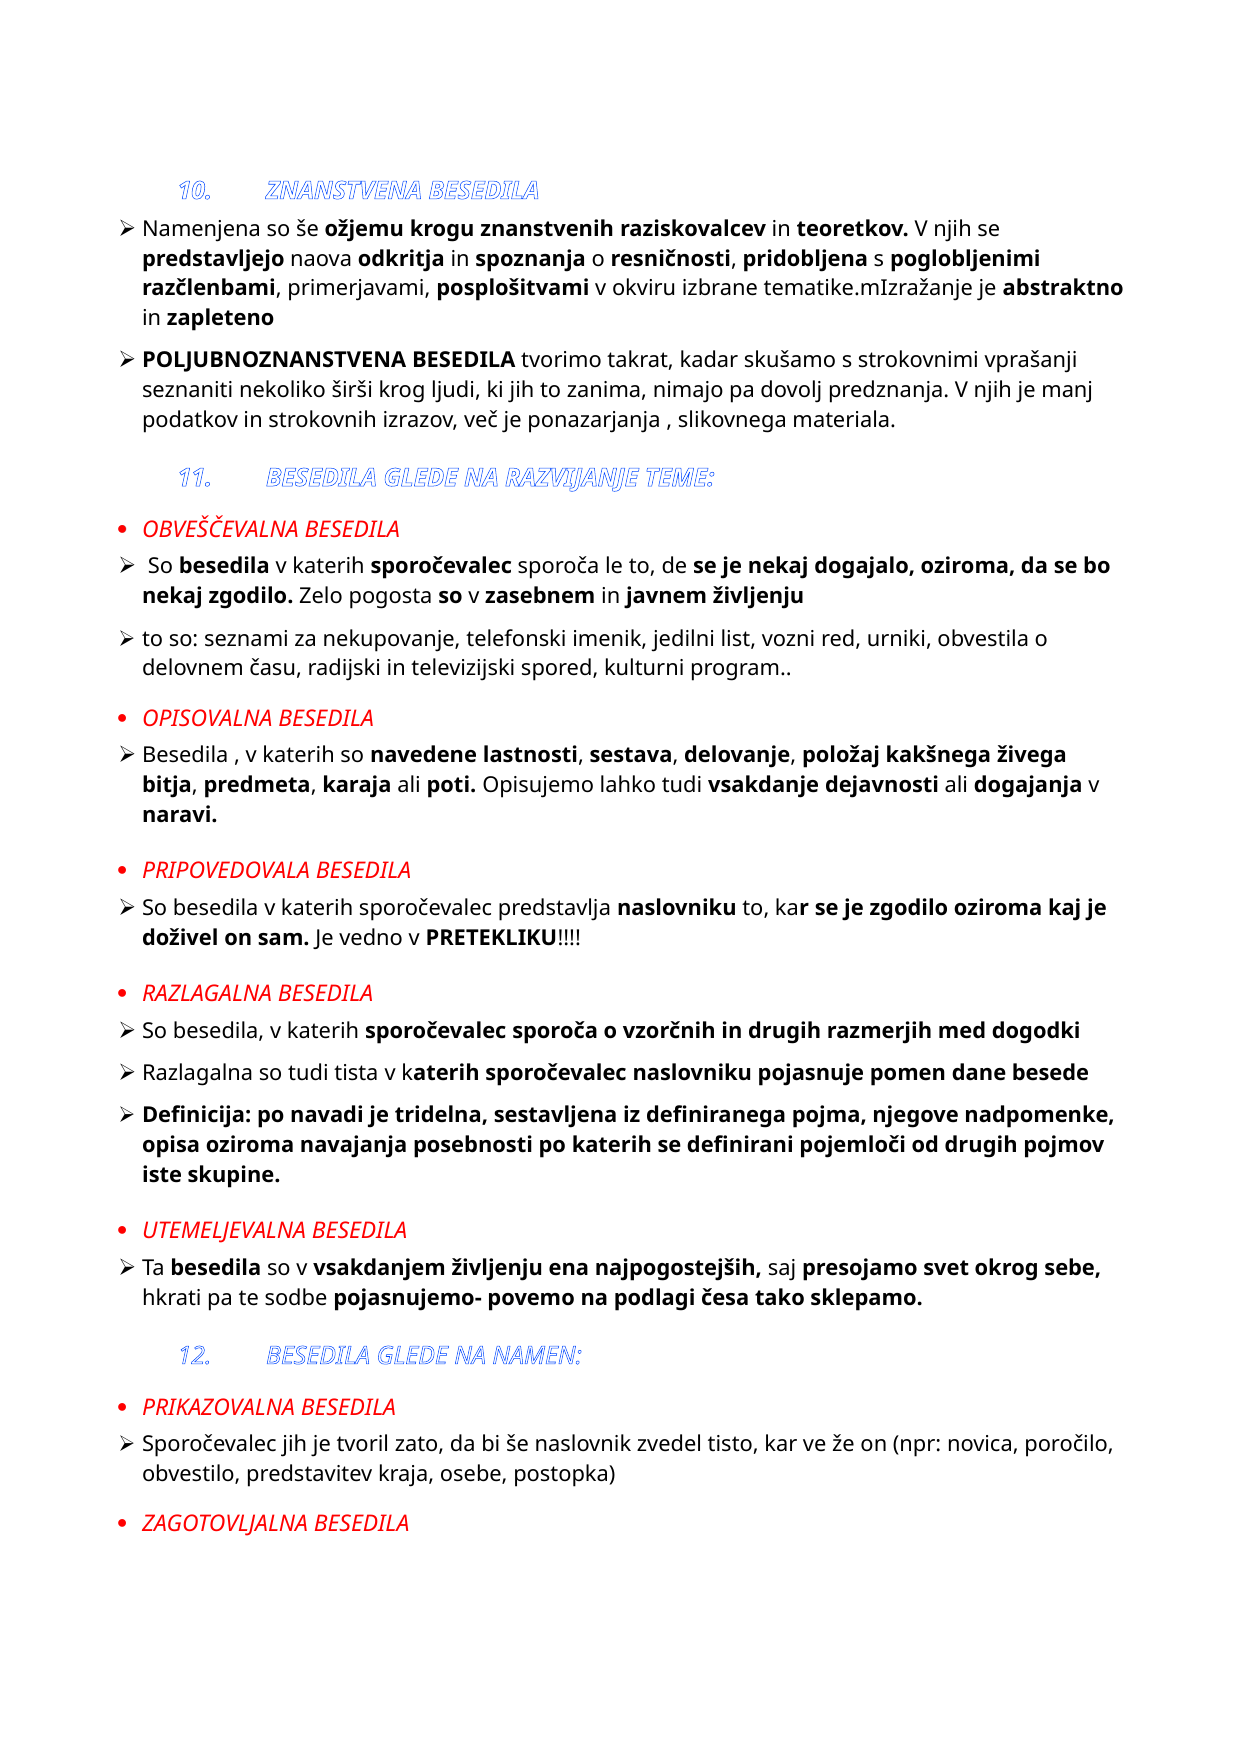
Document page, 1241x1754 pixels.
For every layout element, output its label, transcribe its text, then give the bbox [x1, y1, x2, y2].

subtitle ZNANSTVENA BESEDILA [177, 172, 1128, 206]
list POLJUBNOZNANSTVENA BESEDILA tvorimo takrat, kadar skušamo s strokovnimi vprašanji seznaniti nekoliko širši krog ljudi, ki jih to zanima, nimajo pa dovolj predznanja. V njih je manj podatkov in strokovnih izrazov, več je ponazarjanja , slikovnega materiala. [118, 344, 1128, 434]
subtitle UTEMELJEVALNA BESEDILA [118, 1214, 1128, 1246]
subtitle PRIPOVEDOVALA BESEDILA [118, 854, 1128, 886]
list So besedila, v katerih sporočevalec sporoča o vzorčnih in drugih razmerjih med dogodki [118, 1015, 1128, 1044]
list So besedila v katerih sporočevalec predstavlja naslovniku to, kar se je zgodilo oziroma kaj je doživel on sam. Je vedno v PRETEKLIKU!!!! [118, 892, 1128, 952]
subtitle BESEDILA GLEDE NA NAMEN: [177, 1337, 1128, 1371]
subtitle BESEDILA GLEDE NA RAZVIJANJE TEME: [177, 459, 1128, 493]
list Razlagalna so tudi tista v katerih sporočevalec naslovniku pojasnuje pomen dane besede [118, 1057, 1128, 1087]
list Sporočevalec jih je tvoril zato, da bi še naslovnik zvedel tisto, kar ve že on (npr: novica, poročilo, obvestilo, predstavitev kraja, osebe, postopka) [118, 1428, 1128, 1488]
list to so: seznami za nekupovanje, telefonski imenik, jedilni list, vozni red, urniki, obvestila o delovnem času, radijski in televizijski spored, kulturni program.. [118, 623, 1128, 682]
subtitle ZAGOTOVLJALNA BESEDILA [118, 1507, 1128, 1539]
subtitle OPISOVALNA BESEDILA [118, 702, 1128, 733]
list So besedila v katerih sporočevalec sporoča le to, de se je nekaj dogajalo, oziroma, da se bo nekaj zgodilo. Zelo pogosta so v zasebnem in javnem življenju [118, 551, 1128, 610]
subtitle PRIKAZOVALNA BESEDILA [118, 1391, 1128, 1422]
list Namenjena so še ožjemu krogu znanstvenih raziskovalcev in teoretkov. V njih se predstavljejo naova odkritja in spoznanja o resničnosti, pridobljena s poglobljenimi razčlenbami, primerjavami, posplošitvami v okviru izbrane tematike.mIzražanje je abstraktno in zapleteno [118, 213, 1128, 332]
subtitle RAZLAGALNA BESEDILA [118, 977, 1128, 1008]
list Definicija: po navadi je tridelna, sestavljena iz definiranega pojma, njegove nadpomenke, opisa oziroma navajanja posebnosti po katerih se definirani pojemloči od drugih pojmov iste skupine. [118, 1099, 1128, 1189]
list Ta besedila so v vsakdanjem življenju ena najpogostejših, saj presojamo svet okrog sebe, hkrati pa te sodbe pojasnujemo- povemo na podlagi česa tako sklepamo. [118, 1252, 1128, 1312]
subtitle OBVEŠČEVALNA BESEDILA [118, 513, 1128, 544]
list Besedila , v katerih so navedene lastnosti, sestava, delovanje, položaj kakšnega živega bitja, predmeta, karaja ali poti. Opisujemo lahko tudi vsakdanje dejavnosti ali dogajanja v naravi. [118, 739, 1128, 829]
